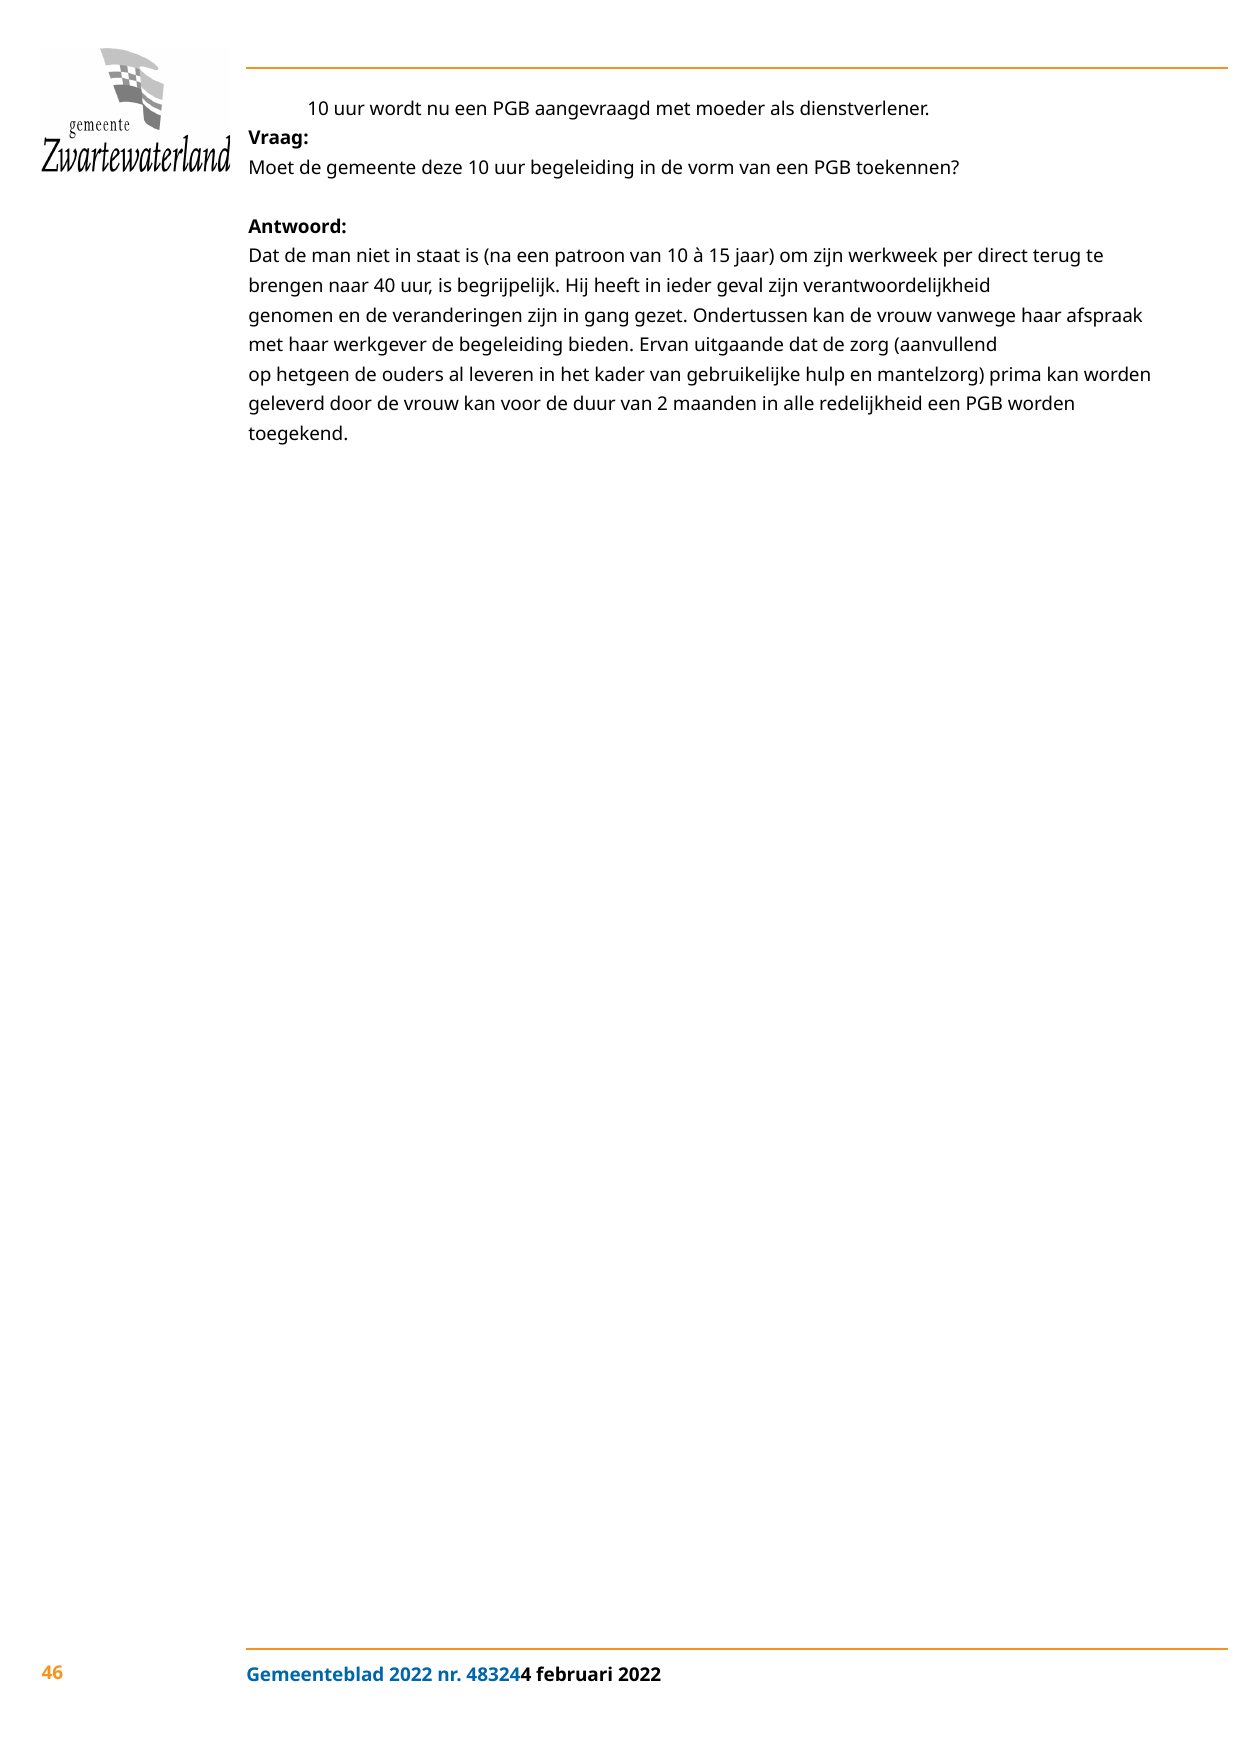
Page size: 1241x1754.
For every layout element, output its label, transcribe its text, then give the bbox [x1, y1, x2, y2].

text Vraag: [248, 124, 1152, 150]
text op hetgeen de ouders al leveren in het kader van gebruikelijke hulp en mantelzorg) prima kan worden geleverd door de vrouw kan voor de duur van 2 maanden in alle redelijkheid een PGB worden toegekend. [248, 361, 1152, 446]
picture [41, 47, 231, 172]
list 10 uur wordt nu een PGB aangevraagd met moeder als dienstverlener. [248, 95, 1152, 121]
text Antwoord: [248, 213, 1152, 239]
text genomen en de veranderingen zijn in gang gezet. Ondertussen kan de vrouw vanwege haar afspraak met haar werkgever de begeleiding bieden. Ervan uitgaande dat de zorg (aanvullend [248, 302, 1152, 357]
text Dat de man niet in staat is (na een patroon van 10 à 15 jaar) om zijn werkweek per direct terug te brengen naar 40 uur, is begrijpelijk. Hij heeft in ieder geval zijn verantwoordelijkheid [248, 243, 1152, 298]
text Moet de gemeente deze 10 uur begeleiding in de vorm van een PGB toekennen? [248, 154, 1152, 180]
